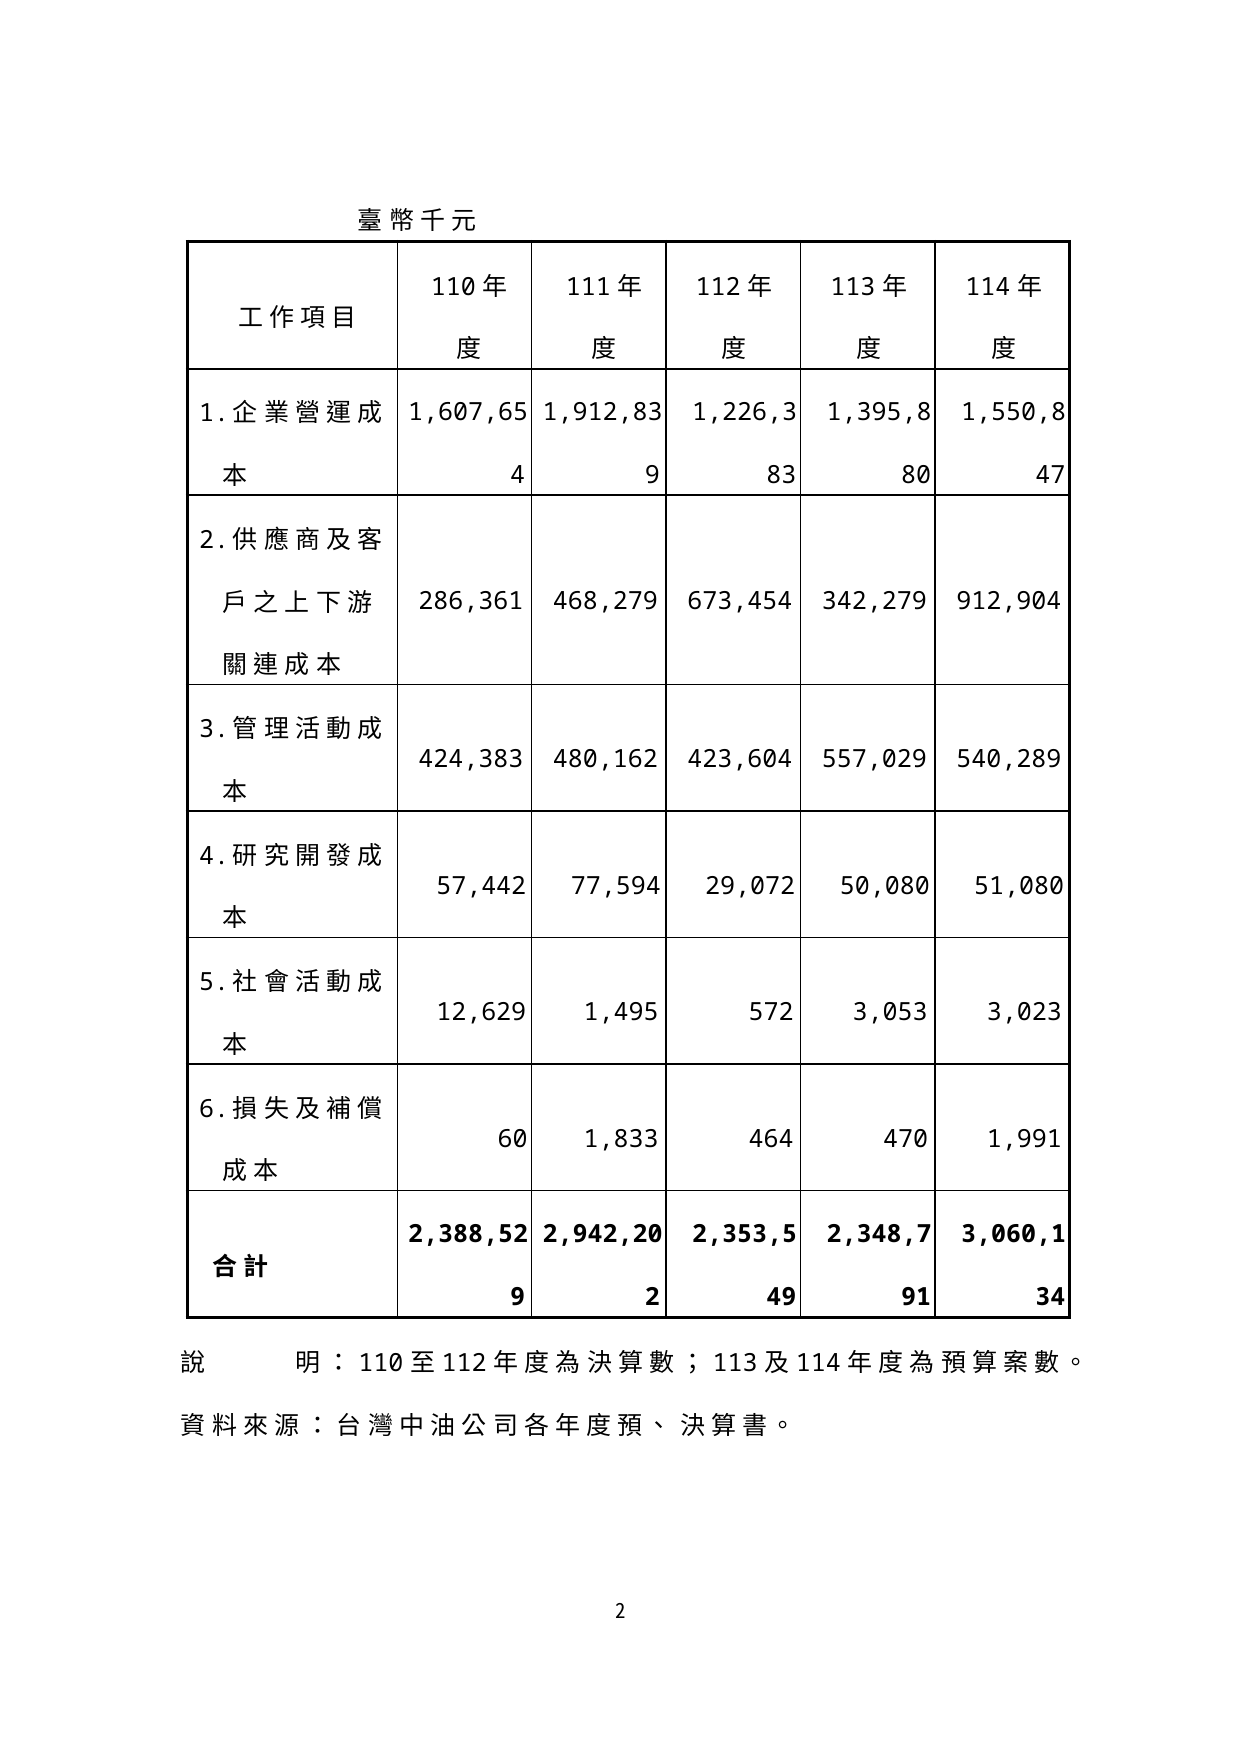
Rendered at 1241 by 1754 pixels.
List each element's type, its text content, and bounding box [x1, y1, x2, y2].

table_header 114年度 [936, 243, 1068, 368]
table_cell 1.企業營運成本 [189, 370, 397, 494]
table_cell 1,395,880 [801, 370, 934, 494]
table_cell 60 [398, 1065, 531, 1190]
table_cell 29,072 [667, 812, 800, 937]
table_cell 1,912,839 [532, 370, 665, 494]
table_cell 6.損失及補償成本 [189, 1065, 397, 1190]
table_cell 470 [801, 1065, 934, 1190]
table_cell 2,348,791 [801, 1191, 934, 1316]
text 說 明：110至112年度為決算數；113及114年度為預算案數。 [177, 1319, 1063, 1382]
table_cell 480,162 [532, 685, 665, 810]
table_header 111年度 [532, 243, 665, 368]
table_cell 2.供應商及客戶之上下游關連成本 [189, 496, 397, 683]
table_cell 468,279 [532, 496, 665, 683]
table_header 112年度 [667, 243, 800, 368]
table_cell 424,383 [398, 685, 531, 810]
table_cell 572 [667, 938, 800, 1063]
table_cell 464 [667, 1065, 800, 1190]
table_cell 77,594 [532, 812, 665, 937]
table_cell 1,991 [936, 1065, 1068, 1190]
table_cell 912,904 [936, 496, 1068, 683]
table_cell 1,226,383 [667, 370, 800, 494]
table_cell 合計 [189, 1191, 397, 1316]
table_cell 3,053 [801, 938, 934, 1063]
table_cell 2,388,529 [398, 1191, 531, 1316]
table_cell 50,080 [801, 812, 934, 937]
table_cell 4.研究開發成本 [189, 812, 397, 937]
table_cell 1,833 [532, 1065, 665, 1190]
table_cell 673,454 [667, 496, 800, 683]
table_cell 3,023 [936, 938, 1068, 1063]
table_cell 557,029 [801, 685, 934, 810]
table_cell 423,604 [667, 685, 800, 810]
table_cell 342,279 [801, 496, 934, 683]
table_cell 57,442 [398, 812, 531, 937]
table_cell 3,060,134 [936, 1191, 1068, 1316]
table_cell 5.社會活動成本 [189, 938, 397, 1063]
table_header 工作項目 [189, 243, 397, 368]
table_header 110年度 [398, 243, 531, 368]
table_header 113年度 [801, 243, 934, 368]
table_cell 12,629 [398, 938, 531, 1063]
text 資料來源：台灣中油公司各年度預、決算書。 [177, 1382, 1063, 1444]
table_cell 2,353,549 [667, 1191, 800, 1316]
table_cell 1,550,847 [936, 370, 1068, 494]
table_cell 540,289 [936, 685, 1068, 810]
table_cell 51,080 [936, 812, 1068, 937]
table_cell 1,495 [532, 938, 665, 1063]
table_cell 2,942,202 [532, 1191, 665, 1316]
text 臺幣千元 [180, 177, 1063, 240]
table_cell 1,607,654 [398, 370, 531, 494]
table_cell 286,361 [398, 496, 531, 683]
table_cell 3.管理活動成本 [189, 685, 397, 810]
